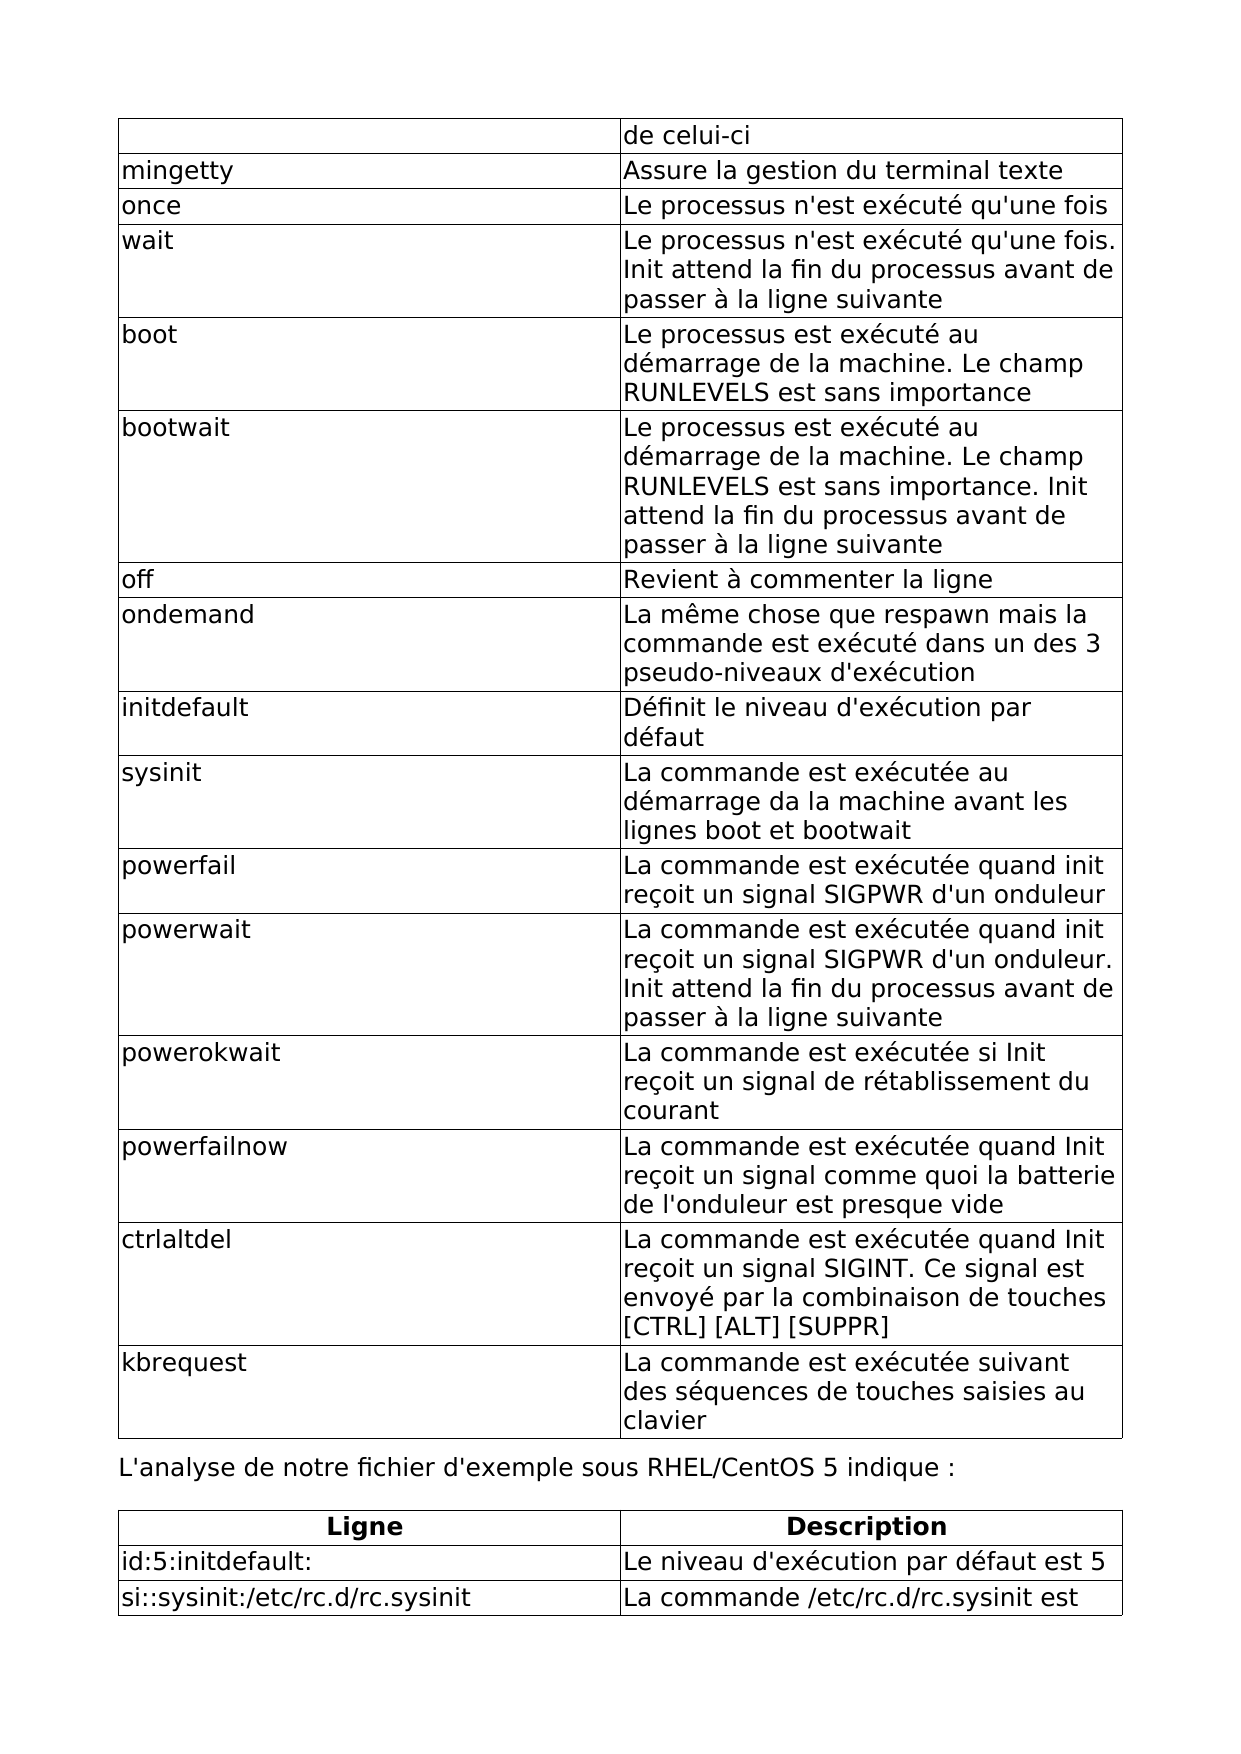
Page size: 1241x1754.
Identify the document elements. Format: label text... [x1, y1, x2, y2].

table_cell La commande est exécutée quand Init reçoit un signal comme quoi la batterie de l'onduleur est presque vide [621, 1130, 1122, 1222]
table_cell bootwait [119, 411, 620, 562]
table_cell La commande est exécutée quand init reçoit un signal SIGPWR d'un onduleur [621, 849, 1122, 913]
table_cell La commande est exécutée si Init reçoit un signal de rétablissement du courant [621, 1036, 1122, 1129]
table_cell mingetty [119, 154, 620, 188]
table_cell [119, 119, 620, 153]
table_cell powerfail [119, 849, 620, 913]
table_cell Revient à commenter la ligne [621, 563, 1122, 597]
text L'analyse de notre fichier d'exemple sous RHEL/CentOS 5 indique : [118, 1453, 1122, 1482]
table_cell powerfailnow [119, 1130, 620, 1222]
table_cell sysinit [119, 756, 620, 848]
table_cell id:5:initdefault: [119, 1546, 620, 1580]
table_cell powerwait [119, 914, 620, 1035]
table_cell La commande est exécutée suivant des séquences de touches saisies au clavier [621, 1346, 1122, 1438]
table_cell initdefault [119, 692, 620, 755]
table_cell Le processus est exécuté au démarrage de la machine. Le champ RUNLEVELS est sans importance [621, 318, 1122, 410]
table_cell ctrlaltdel [119, 1223, 620, 1345]
table_cell de celui-ci [621, 119, 1122, 153]
table_cell wait [119, 225, 620, 317]
table_cell Assure la gestion du terminal texte [621, 154, 1122, 188]
table_cell off [119, 563, 620, 597]
table_cell kbrequest [119, 1346, 620, 1438]
table_cell Définit le niveau d'exécution par défaut [621, 692, 1122, 755]
table_cell La commande est exécutée quand init reçoit un signal SIGPWR d'un onduleur. Init attend la fin du processus avant de passer à la ligne suivante [621, 914, 1122, 1035]
table_cell powerokwait [119, 1036, 620, 1129]
table_cell once [119, 189, 620, 223]
table_cell si::sysinit:/etc/rc.d/rc.sysinit [119, 1581, 620, 1615]
table_cell Le niveau d'exécution par défaut est 5 [621, 1546, 1122, 1580]
table_header Ligne [119, 1511, 620, 1544]
table_cell boot [119, 318, 620, 410]
table_cell Le processus est exécuté au démarrage de la machine. Le champ RUNLEVELS est sans importance. Init attend la fin du processus avant de passer à la ligne suivante [621, 411, 1122, 562]
table_cell Le processus n'est exécuté qu'une fois. Init attend la fin du processus avant de passer à la ligne suivante [621, 225, 1122, 317]
table_cell La commande /etc/rc.d/rc.sysinit est [621, 1581, 1122, 1615]
table_cell La commande est exécutée au démarrage da la machine avant les lignes boot et bootwait [621, 756, 1122, 848]
table_cell La commande est exécutée quand Init reçoit un signal SIGINT. Ce signal est envoyé par la combinaison de touches [CTRL] [ALT] [SUPPR] [621, 1223, 1122, 1345]
table_cell Le processus n'est exécuté qu'une fois [621, 189, 1122, 223]
table_cell ondemand [119, 598, 620, 691]
table_cell La même chose que respawn mais la commande est exécuté dans un des 3 pseudo-niveaux d'exécution [621, 598, 1122, 691]
table_header Description [621, 1511, 1122, 1544]
